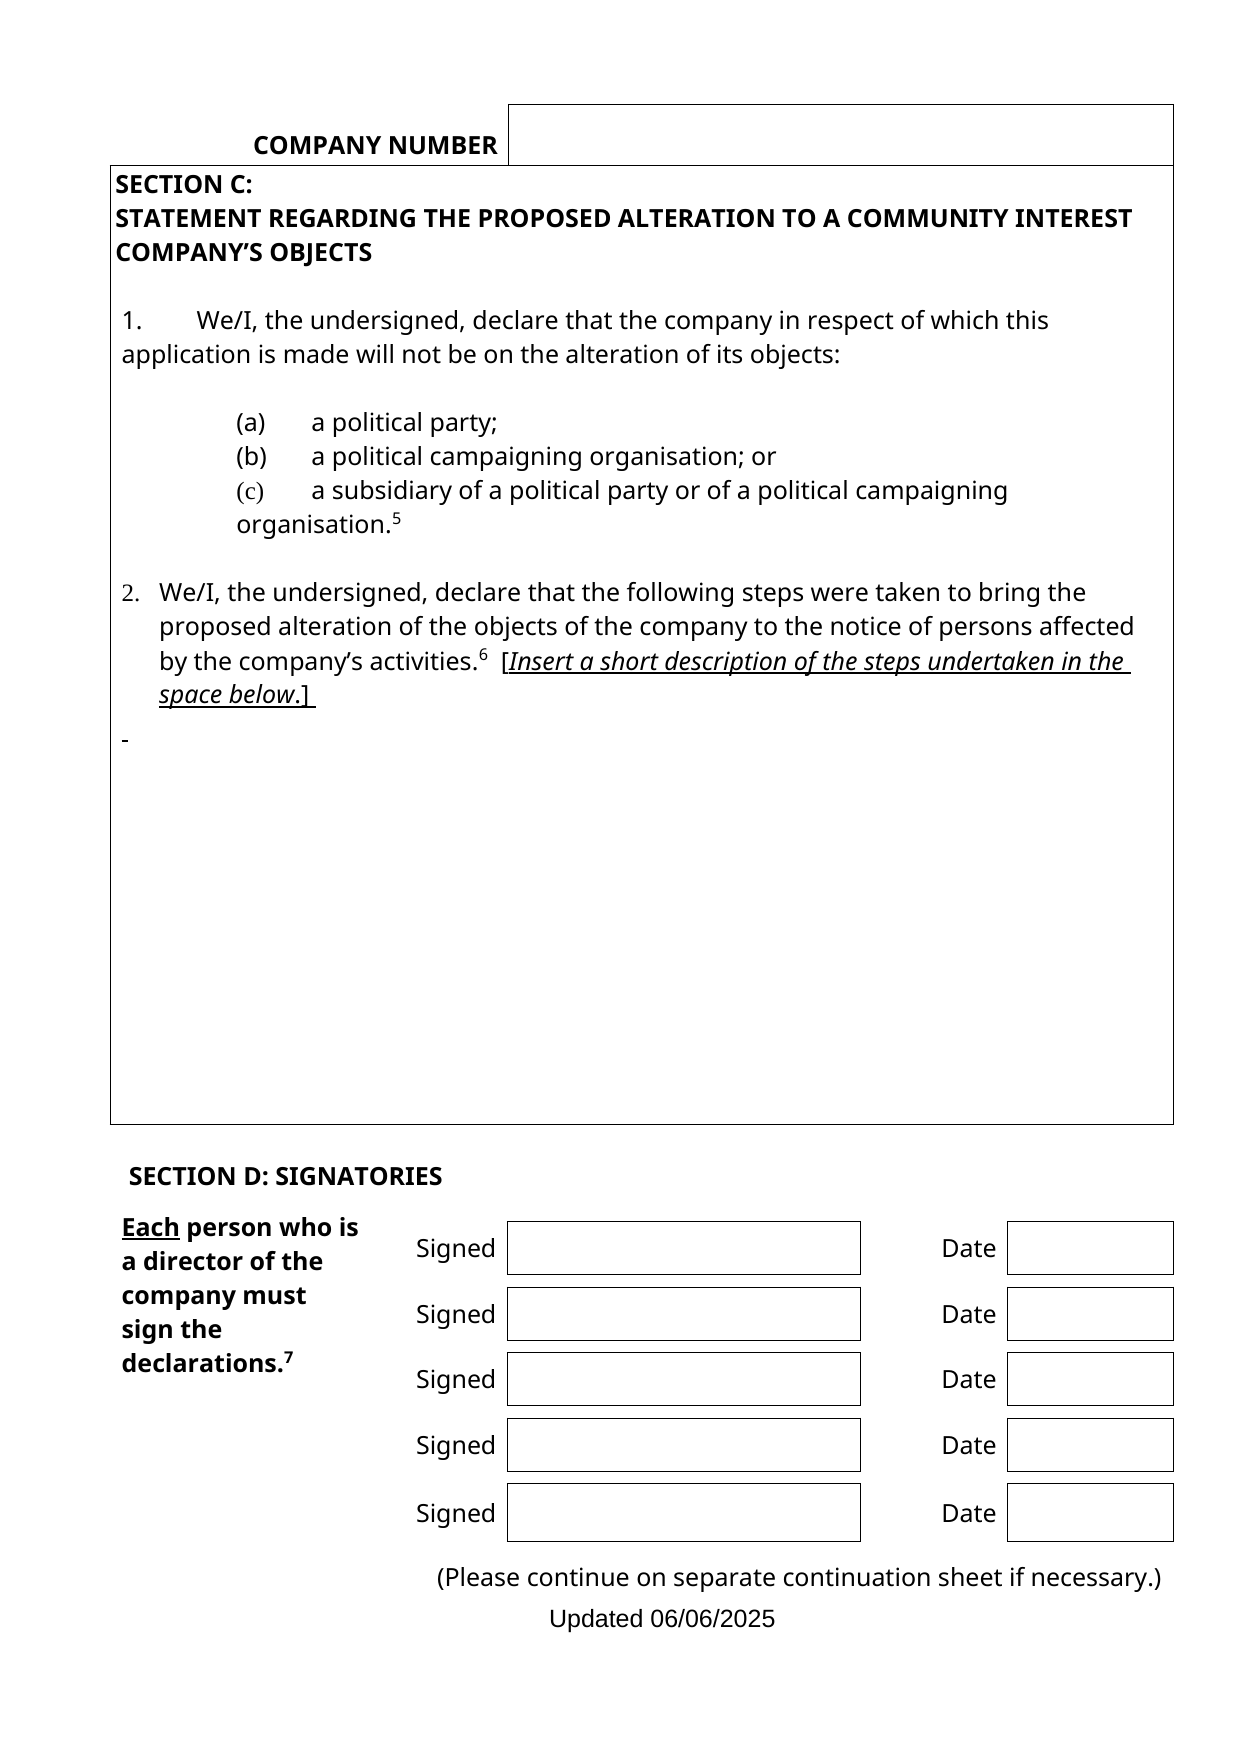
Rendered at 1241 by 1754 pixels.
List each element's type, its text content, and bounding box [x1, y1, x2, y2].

table_cell Signed [375, 1483, 507, 1541]
table_cell [1008, 1484, 1173, 1541]
table_cell [1173, 1471, 1177, 1483]
table_header [375, 1210, 507, 1221]
table_header Each person who is a director of the company must sign the declarations. [110, 1210, 375, 1593]
table_cell [508, 1353, 860, 1405]
table_cell [1173, 1405, 1177, 1418]
table_cell [1008, 1275, 1173, 1287]
table_cell [375, 1405, 507, 1418]
table_cell [861, 1471, 1008, 1483]
table_cell Signed [375, 1221, 507, 1274]
table_cell [508, 1275, 861, 1287]
table_cell [508, 1484, 860, 1541]
table_header [1173, 1210, 1177, 1221]
table_cell Date [861, 1287, 1007, 1340]
table_cell [375, 1471, 507, 1483]
table_header COMPANY NUMBER [110, 104, 508, 165]
table_cell [508, 1288, 860, 1340]
table_cell [861, 1340, 1008, 1352]
table_cell [1173, 1541, 1177, 1593]
table_cell [508, 1222, 860, 1274]
table_cell [508, 1472, 861, 1483]
table_header [861, 1210, 1008, 1221]
table_header [509, 105, 1173, 165]
table_header [508, 1210, 861, 1221]
table_cell [375, 1340, 507, 1352]
table_cell Date [861, 1352, 1007, 1405]
table_cell [508, 1419, 860, 1471]
table_cell [1008, 1341, 1173, 1352]
table_cell [1173, 1340, 1177, 1352]
table_cell [861, 1274, 1008, 1287]
table_cell Signed [375, 1287, 507, 1340]
table_cell SECTION C: STATEMENT REGARDING THE PROPOSED ALTERATION TO A COMMUNITY INTEREST COMPANY’S OBJECTS [111, 166, 1173, 302]
table_cell [1008, 1288, 1173, 1340]
text SECTION D: SIGNATORIES [128, 1158, 1137, 1193]
table_cell [1008, 1353, 1173, 1405]
table_cell Date [861, 1221, 1007, 1274]
table_cell [508, 1406, 861, 1418]
table_cell [1008, 1222, 1173, 1274]
table_cell Date [861, 1483, 1007, 1541]
table_cell [1008, 1419, 1173, 1471]
table_cell Signed [375, 1418, 507, 1471]
table_cell [1173, 1274, 1177, 1287]
table_cell [508, 1341, 861, 1352]
table_cell Date [861, 1418, 1007, 1471]
table_header [1008, 1210, 1173, 1221]
table_cell [1008, 1472, 1173, 1483]
table_cell [1008, 1406, 1173, 1418]
table_cell (Please continue on separate continuation sheet if necessary.) [375, 1541, 1173, 1593]
table_cell [861, 1405, 1008, 1418]
table_cell We/I, the undersigned, declare that the company in respect of which this application is made will not be on the alteration of its objects: a political party; a political campaigning organisation; or a subsidiary of a political party or of a political campaigning organisation. We/I, the undersigned, declare that the following steps were taken to bring the proposed alteration of the objects of the company to the notice of persons affected by the company’s activities. [Insert a short description of the steps undertaken in the space below.] [111, 303, 1173, 1123]
table_cell [375, 1274, 507, 1287]
table_cell Signed [375, 1352, 507, 1405]
